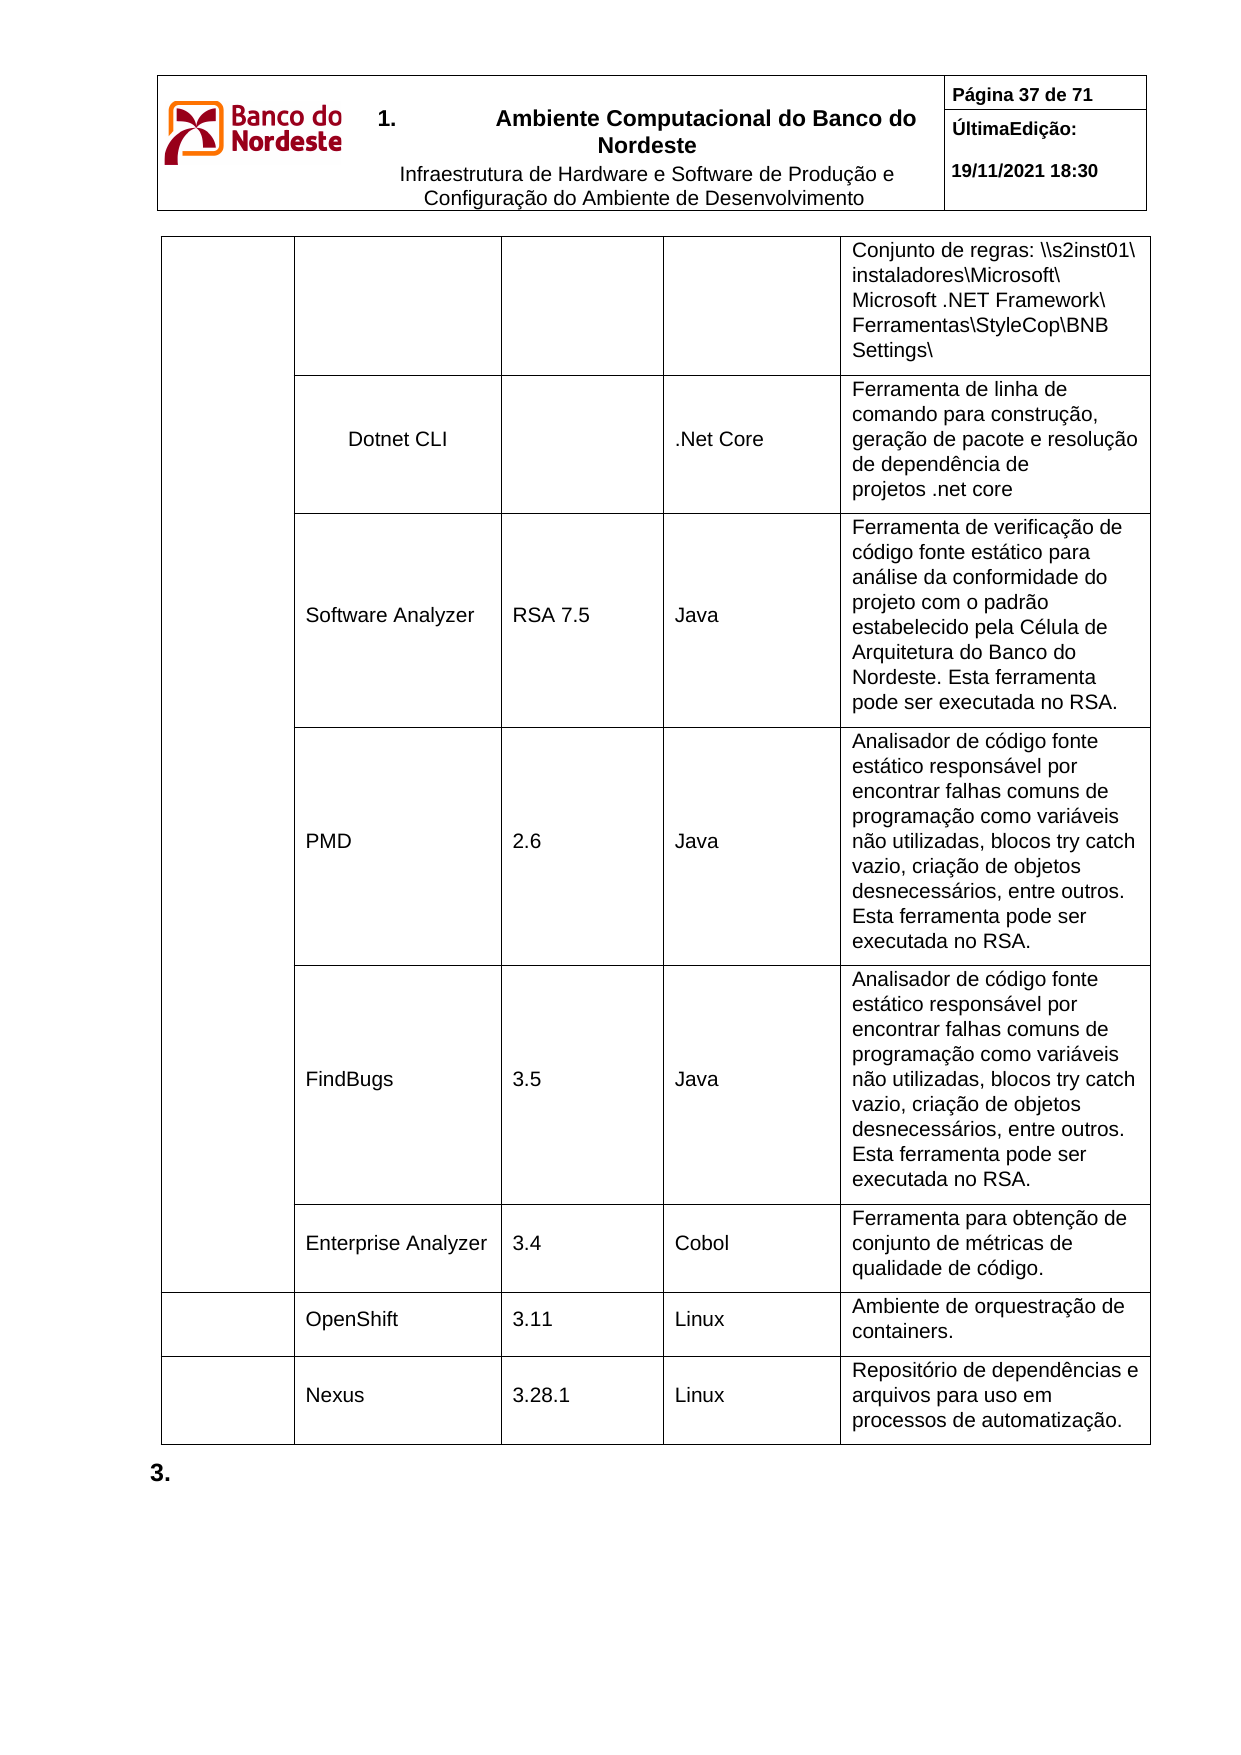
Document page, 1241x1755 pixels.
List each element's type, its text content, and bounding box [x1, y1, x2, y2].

table_cell Conjunto de regras: \\s2inst01\instaladores\Microsoft\Microsoft .NET Framework\Ferramentas\StyleCop\BNB Settings\ [841, 237, 1150, 374]
table_cell [502, 237, 663, 374]
table_cell [664, 237, 840, 374]
table_cell 3.11 [502, 1293, 663, 1356]
table_cell FindBugs [295, 966, 501, 1204]
table_cell 3.4 [502, 1205, 663, 1292]
table_cell [295, 237, 501, 374]
table_cell RSA 7.5 [502, 514, 663, 727]
table_cell 2.6 [502, 728, 663, 965]
table_cell PMD [295, 728, 501, 965]
table_cell Ferramenta de linha de comando para construção, geração de pacote e resolução de dependência de projetos .net core [841, 376, 1150, 513]
table_cell 3.28.1 [502, 1357, 663, 1444]
table_cell 3.5 [502, 966, 663, 1204]
table_cell Nexus [295, 1357, 501, 1444]
table_cell Analisador de código fonte estático responsável por encontrar falhas comuns de programação como variáveis não utilizadas, blocos try catch vazio, criação de objetos desnecessários, entre outros. Esta ferramenta pode ser executada no RSA. [841, 966, 1150, 1204]
table_cell Ferramenta de verificação de código fonte estático para análise da conformidade do projeto com o padrão estabelecido pela Célula de Arquitetura do Banco do Nordeste. Esta ferramenta pode ser executada no RSA. [841, 514, 1150, 727]
table_cell Linux [664, 1357, 840, 1444]
table_cell OpenShift [295, 1293, 501, 1356]
table_cell Repositório de dependências e arquivos para uso em processos de automatização. [841, 1357, 1150, 1444]
table_cell Cobol [664, 1205, 840, 1292]
table_cell [162, 1357, 294, 1444]
table_cell Enterprise Analyzer [295, 1205, 501, 1292]
table_cell Ambiente de orquestração de containers. [841, 1293, 1150, 1356]
table_cell Java [664, 728, 840, 965]
table_cell Analisador de código fonte estático responsável por encontrar falhas comuns de programação como variáveis não utilizadas, blocos try catch vazio, criação de objetos desnecessários, entre outros. Esta ferramenta pode ser executada no RSA. [841, 728, 1150, 965]
table_cell Java [664, 514, 840, 727]
table_cell [162, 237, 294, 1292]
table_cell Ferramenta para obtenção de conjunto de métricas de qualidade de código. [841, 1205, 1150, 1292]
table_cell Java [664, 966, 840, 1204]
table_cell .Net Core [664, 376, 840, 513]
table_cell [162, 1293, 294, 1356]
table_cell [502, 376, 663, 513]
table_cell Linux [664, 1293, 840, 1356]
table_cell Software Analyzer [295, 514, 501, 727]
table_cell Dotnet CLI [295, 376, 501, 513]
